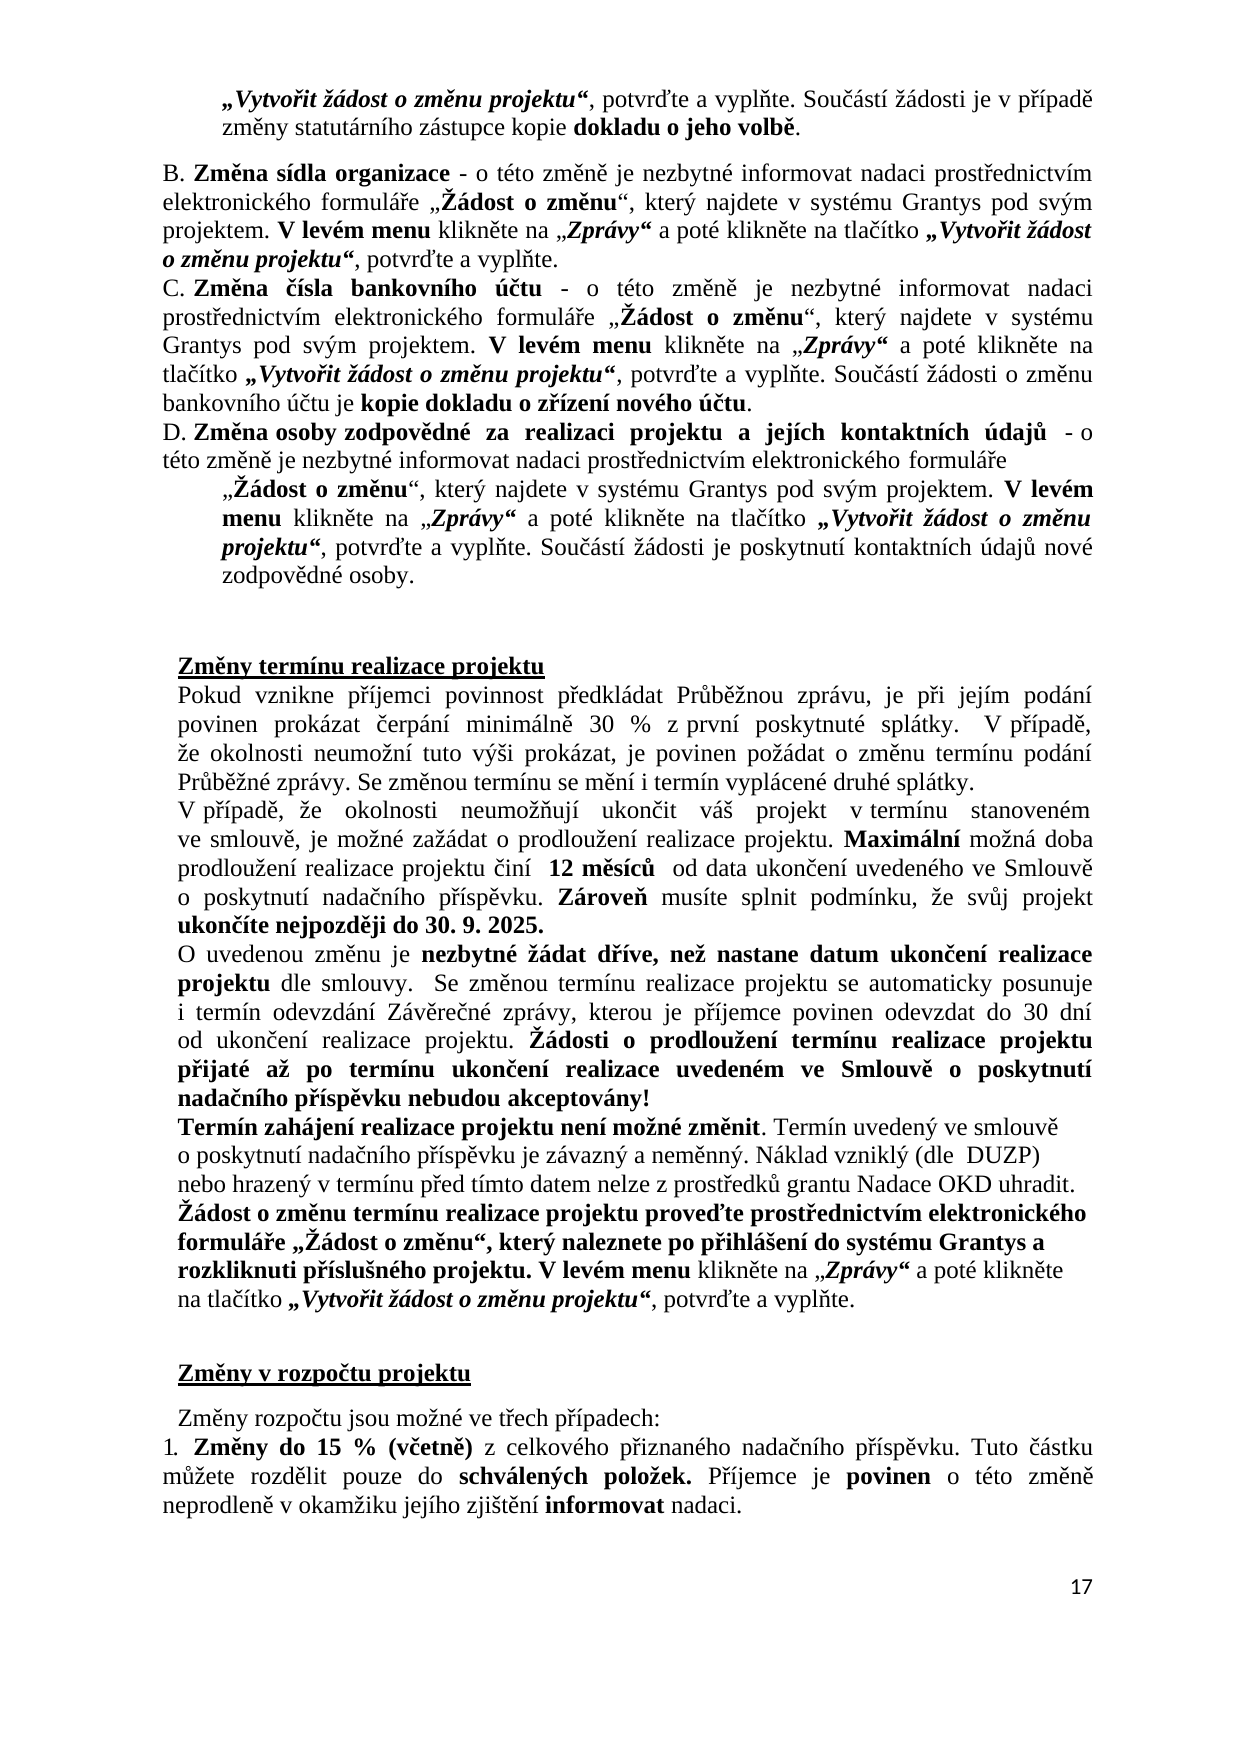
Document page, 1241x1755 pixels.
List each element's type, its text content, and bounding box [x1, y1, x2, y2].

list Změna osoby zodpovědné za realizaci projektu a jejích kontaktních údajů - o této změně je nezbytné informovat nadaci prostřednictvím elektronického formuláře [162, 417, 1093, 474]
list Změna sídla organizace - o této změně je nezbytné informovat nadaci prostřednictvím elektronického formuláře „Žádost o změnu“, který najdete v systému Grantys pod svým projektem. V levém menu klikněte na „Zprávy“ a poté klikněte na tlačítko „Vytvořit žádost o změnu projektu“, potvrďte a vyplňte. [162, 158, 1093, 273]
text „Vytvořit žádost o změnu projektu“, potvrďte a vyplňte. Součástí žádosti je v případě změny statutárního zástupce kopie dokladu o jeho volbě. [222, 84, 1094, 141]
text O uvedenou změnu je nezbytné žádat dříve, než nastane datum ukončení realizace projektu dle smlouvy. Se změnou termínu realizace projektu se automaticky posunuje i termín odevzdání Závěrečné zprávy, kterou je příjemce povinen odevzdat do 30 dní od ukončení realizace projektu. Žádosti o prodloužení termínu realizace projektu přijaté až po termínu ukončení realizace uvedeném ve Smlouvě o poskytnutí nadačního příspěvku nebudou akceptovány! [177, 939, 1093, 1112]
subtitle Změny termínu realizace projektu [177, 652, 1166, 680]
subtitle Změny v rozpočtu projektu [177, 1358, 1166, 1387]
text Termín zahájení realizace projektu není možné změnit. Termín uvedený ve smlouvě o poskytnutí nadačního příspěvku je závazný a neměnný. Náklad vzniklý (dle DUZP) nebo hrazený v termínu před tímto datem nelze z prostředků grantu Nadace OKD uhradit. Žádost o změnu termínu realizace projektu proveďte prostřednictvím elektronického formuláře „Žádost o změnu“, který naleznete po přihlášení do systému Grantys a rozkliknuti příslušného projektu. V levém menu klikněte na „Zprávy“ a poté klikněte na tlačítko „Vytvořit žádost o změnu projektu“, potvrďte a vyplňte. [177, 1112, 1093, 1313]
text „Žádost o změnu“, který najdete v systému Grantys pod svým projektem. V levém menu klikněte na „Zprávy“ a poté klikněte na tlačítko „Vytvořit žádost o změnu projektu“, potvrďte a vyplňte. Součástí žádosti je poskytnutí kontaktních údajů nové zodpovědné osoby. [222, 474, 1093, 589]
list Změny do 15 % (včetně) z celkového přiznaného nadačního příspěvku. Tuto částku můžete rozdělit pouze do schválených položek. Příjemce je povinen o této změně neprodleně v okamžiku jejího zjištění informovat nadaci. [162, 1432, 1094, 1518]
text Pokud vznikne příjemci povinnost předkládat Průběžnou zprávu, je při jejím podání povinen prokázat čerpání minimálně 30 % z první poskytnuté splátky. V případě, že okolnosti neumožní tuto výši prokázat, je povinen požádat o změnu termínu podání Průběžné zprávy. Se změnou termínu se mění i termín vyplácené druhé splátky. [177, 680, 1093, 795]
text Změny rozpočtu jsou možné ve třech případech: [177, 1404, 1166, 1432]
list Změna čísla bankovního účtu - o této změně je nezbytné informovat nadaci prostřednictvím elektronického formuláře „Žádost o změnu“, který najdete v systému Grantys pod svým projektem. V levém menu klikněte na „Zprávy“ a poté klikněte na tlačítko „Vytvořit žádost o změnu projektu“, potvrďte a vyplňte. Součástí žádosti o změnu bankovního účtu je kopie dokladu o zřízení nového účtu. [162, 273, 1093, 417]
text V případě, že okolnosti neumožňují ukončit váš projekt v termínu stanoveném ve smlouvě, je možné zažádat o prodloužení realizace projektu. Maximální možná doba prodloužení realizace projektu činí 12 měsíců od data ukončení uvedeného ve Smlouvě o poskytnutí nadačního příspěvku. Zároveň musíte splnit podmínku, že svůj projekt ukončíte nejpozději do 30. 9. 2025. [177, 795, 1093, 939]
